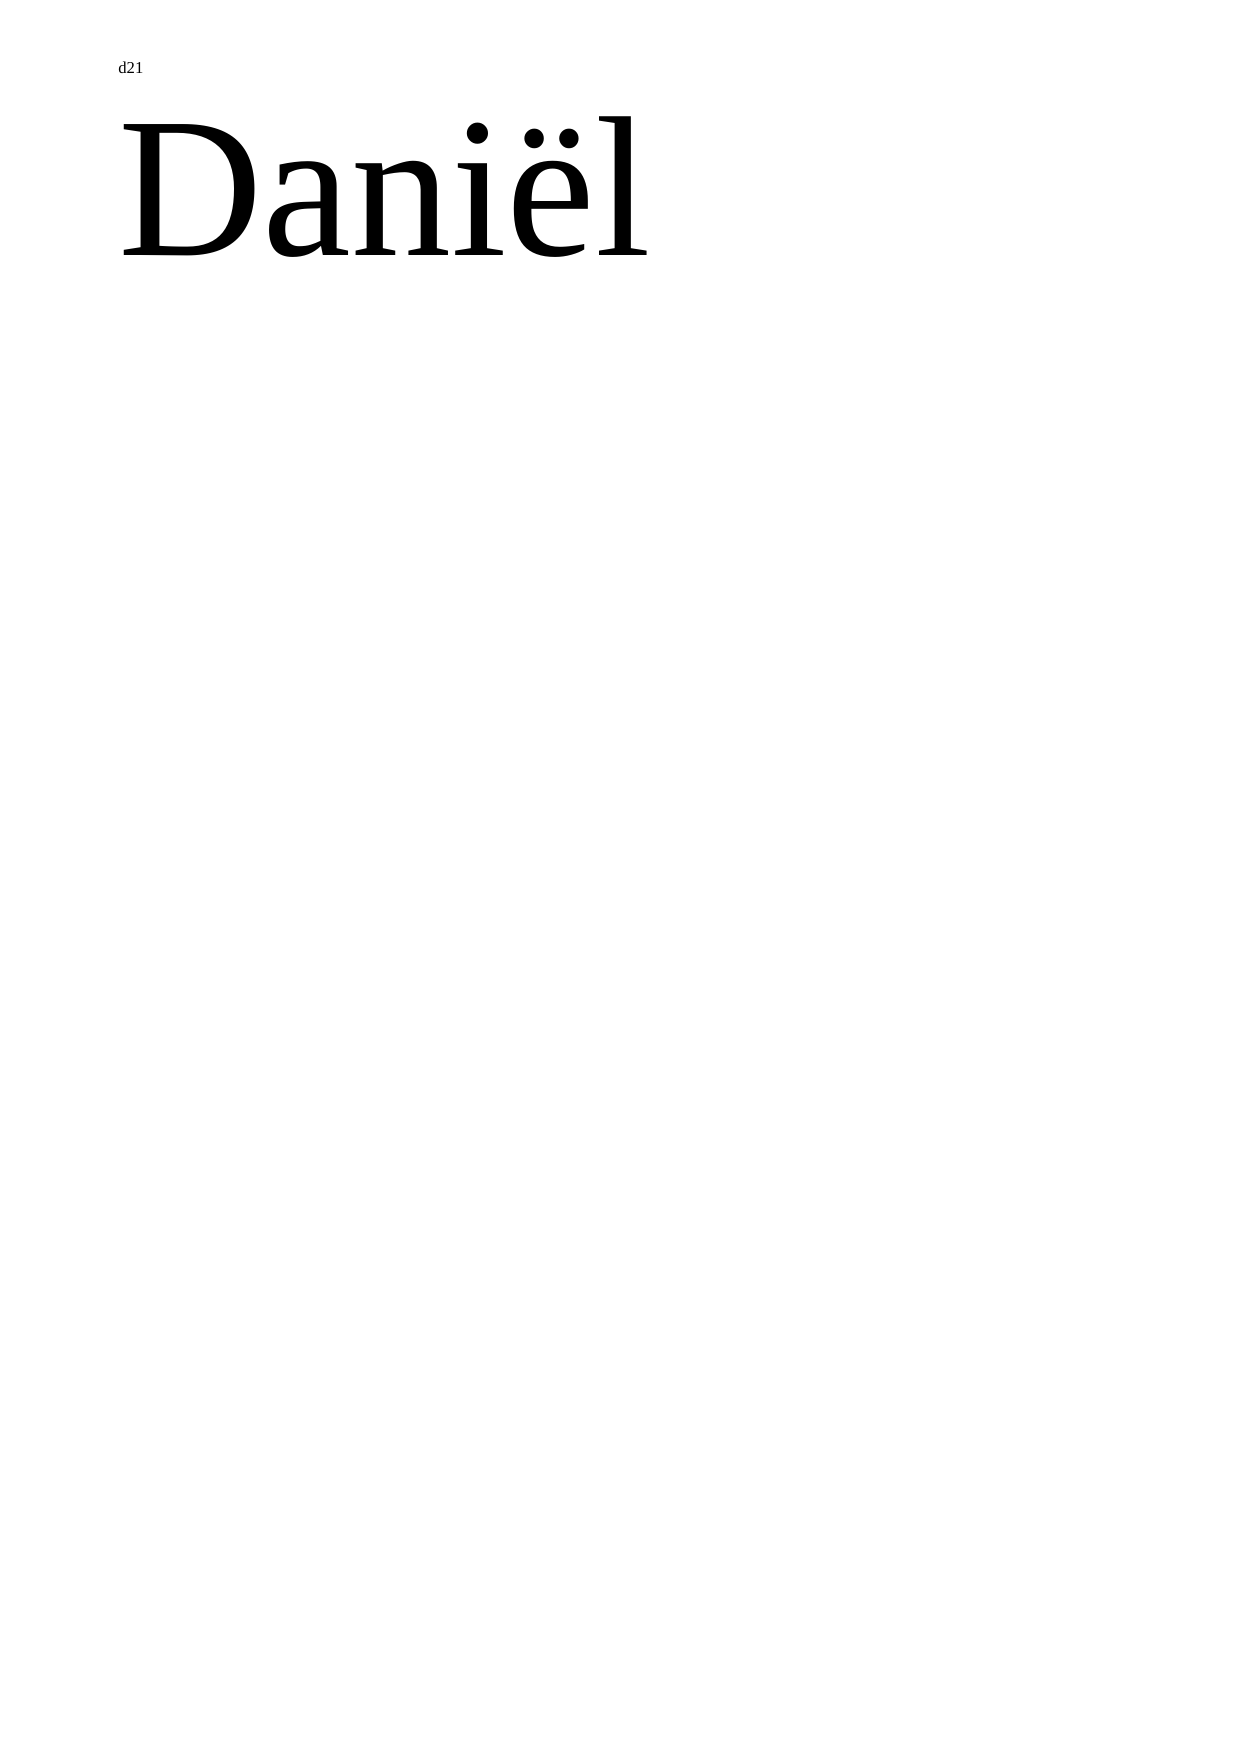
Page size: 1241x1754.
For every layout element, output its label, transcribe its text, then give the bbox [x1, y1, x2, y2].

text d21 [118, 59, 1122, 77]
text Daniël [118, 77, 1122, 299]
